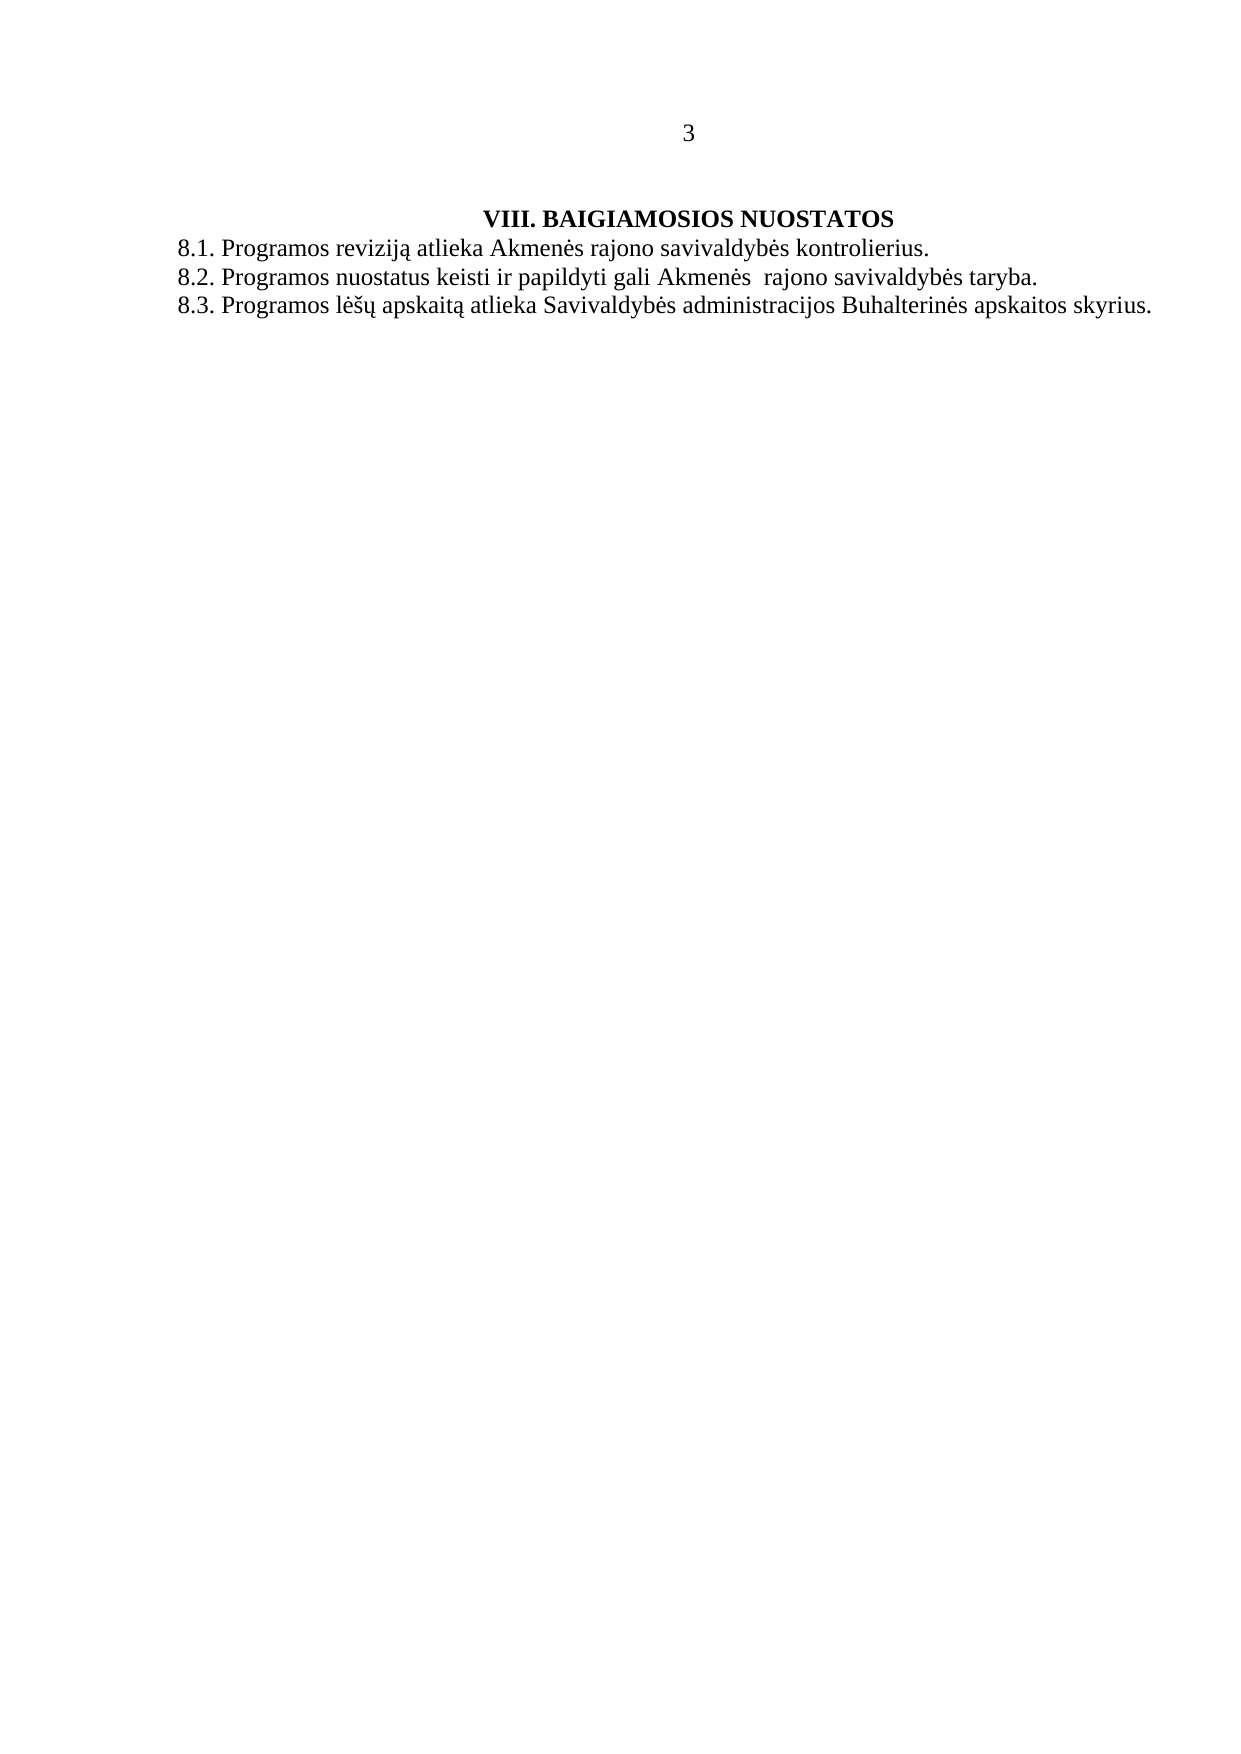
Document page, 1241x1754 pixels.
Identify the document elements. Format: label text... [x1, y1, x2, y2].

text 8.1. Programos reviziją atlieka Akmenės rajono savivaldybės kontrolierius. [177, 233, 1200, 262]
text 8.3. Programos lėšų apskaitą atlieka Savivaldybės administracijos Buhalterinės apskaitos skyrius. [177, 291, 1200, 319]
text 8.2. Programos nuostatus keisti ir papildyti gali Akmenės rajono savivaldybės taryba. [177, 262, 1200, 291]
text VIII. BAIGIAMOSIOS NUOSTATOS [177, 204, 1200, 233]
